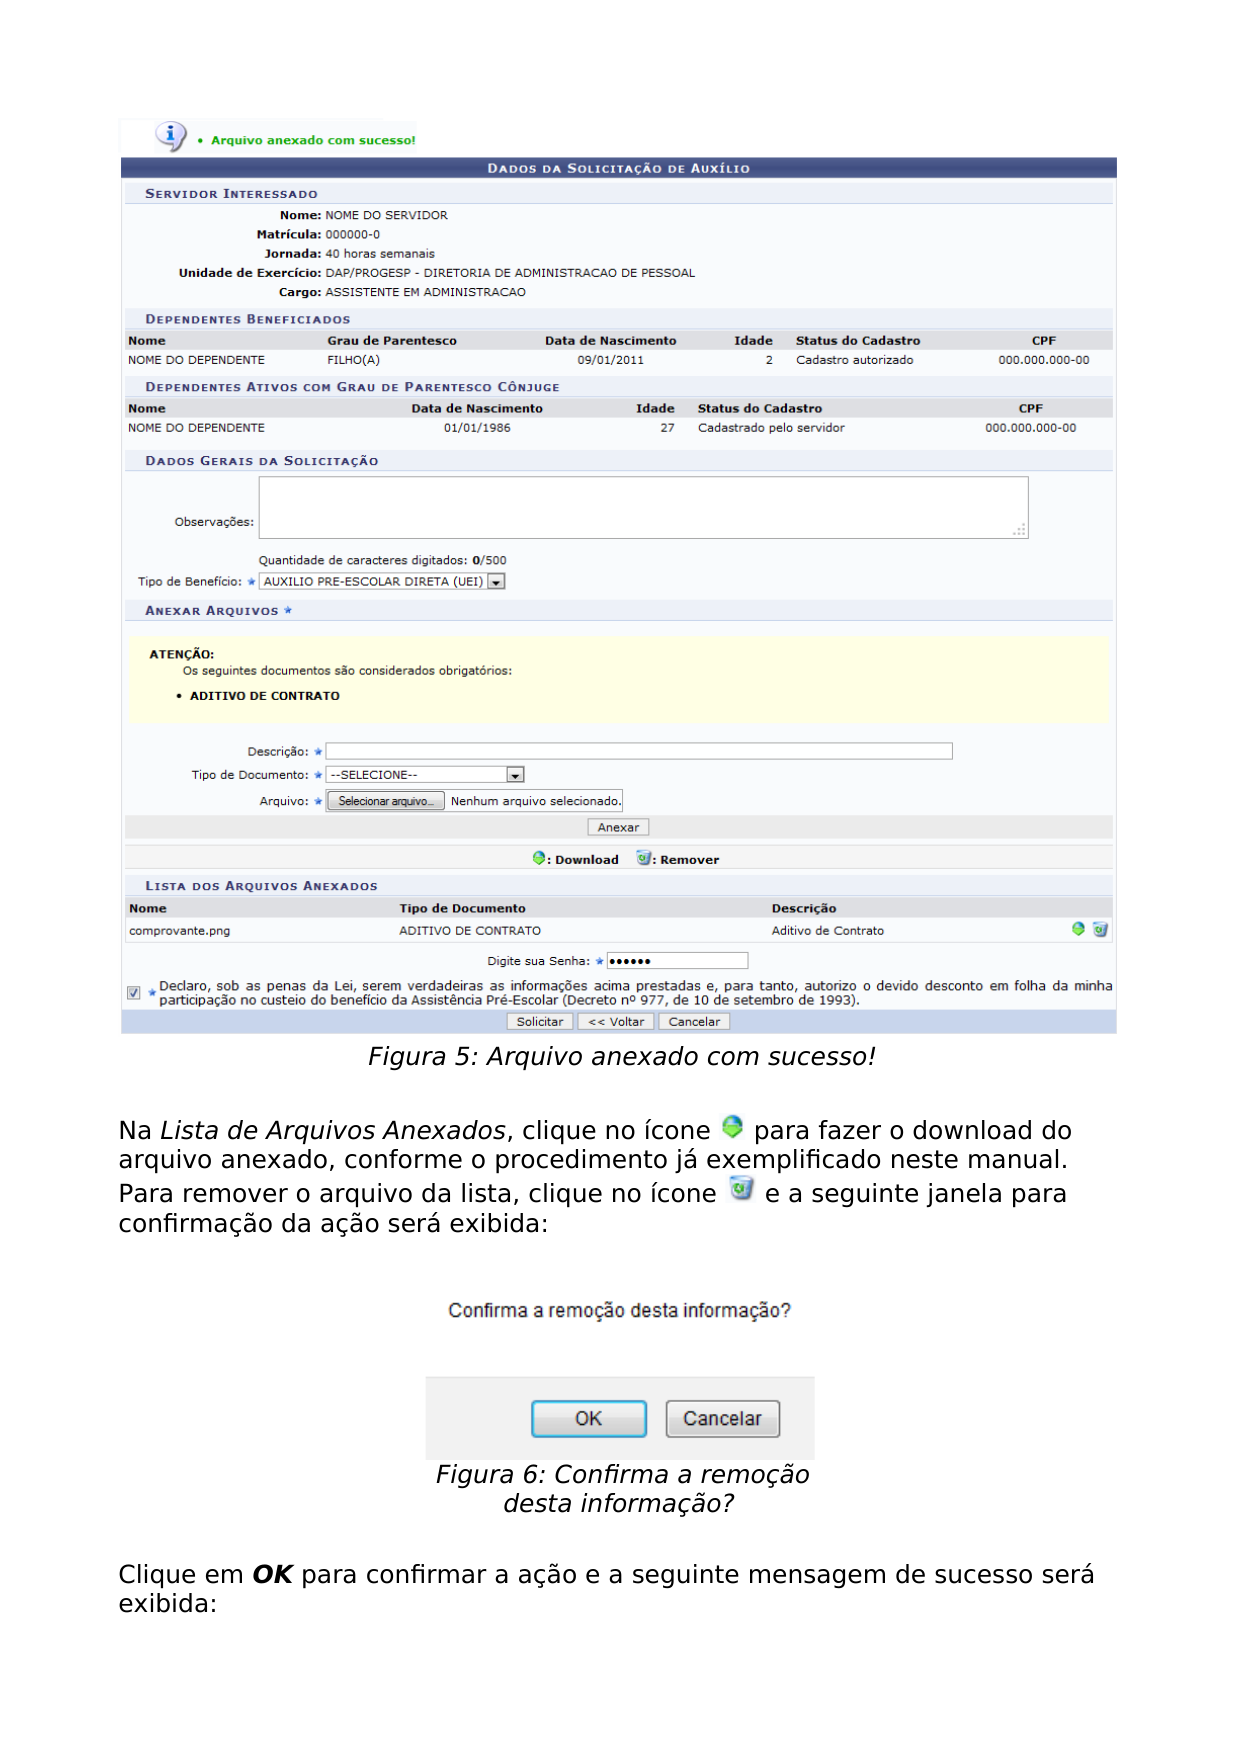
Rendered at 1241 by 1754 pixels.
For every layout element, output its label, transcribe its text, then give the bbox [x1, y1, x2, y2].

picture [425, 1250, 815, 1460]
text Figura 6: Confirma a remoção desta informação? [426, 1460, 815, 1518]
picture [718, 1113, 746, 1140]
picture [118, 118, 1123, 1043]
text Figura 5: Arquivo anexado com sucesso! [118, 1043, 1122, 1071]
text Clique em OK para confirmar a ação e a seguinte mensagem de sucesso será exibida: [118, 1560, 1122, 1618]
picture [725, 1174, 757, 1203]
text Na Lista de Arquivos Anexados, clique no ícone para fazer o download do arquivo anexado, conforme o procedimento já exemplificado neste manual. Para remover o arquivo da lista, clique no ícone e a seguinte janela para confirmação da ação será exibida: [118, 1113, 1122, 1238]
